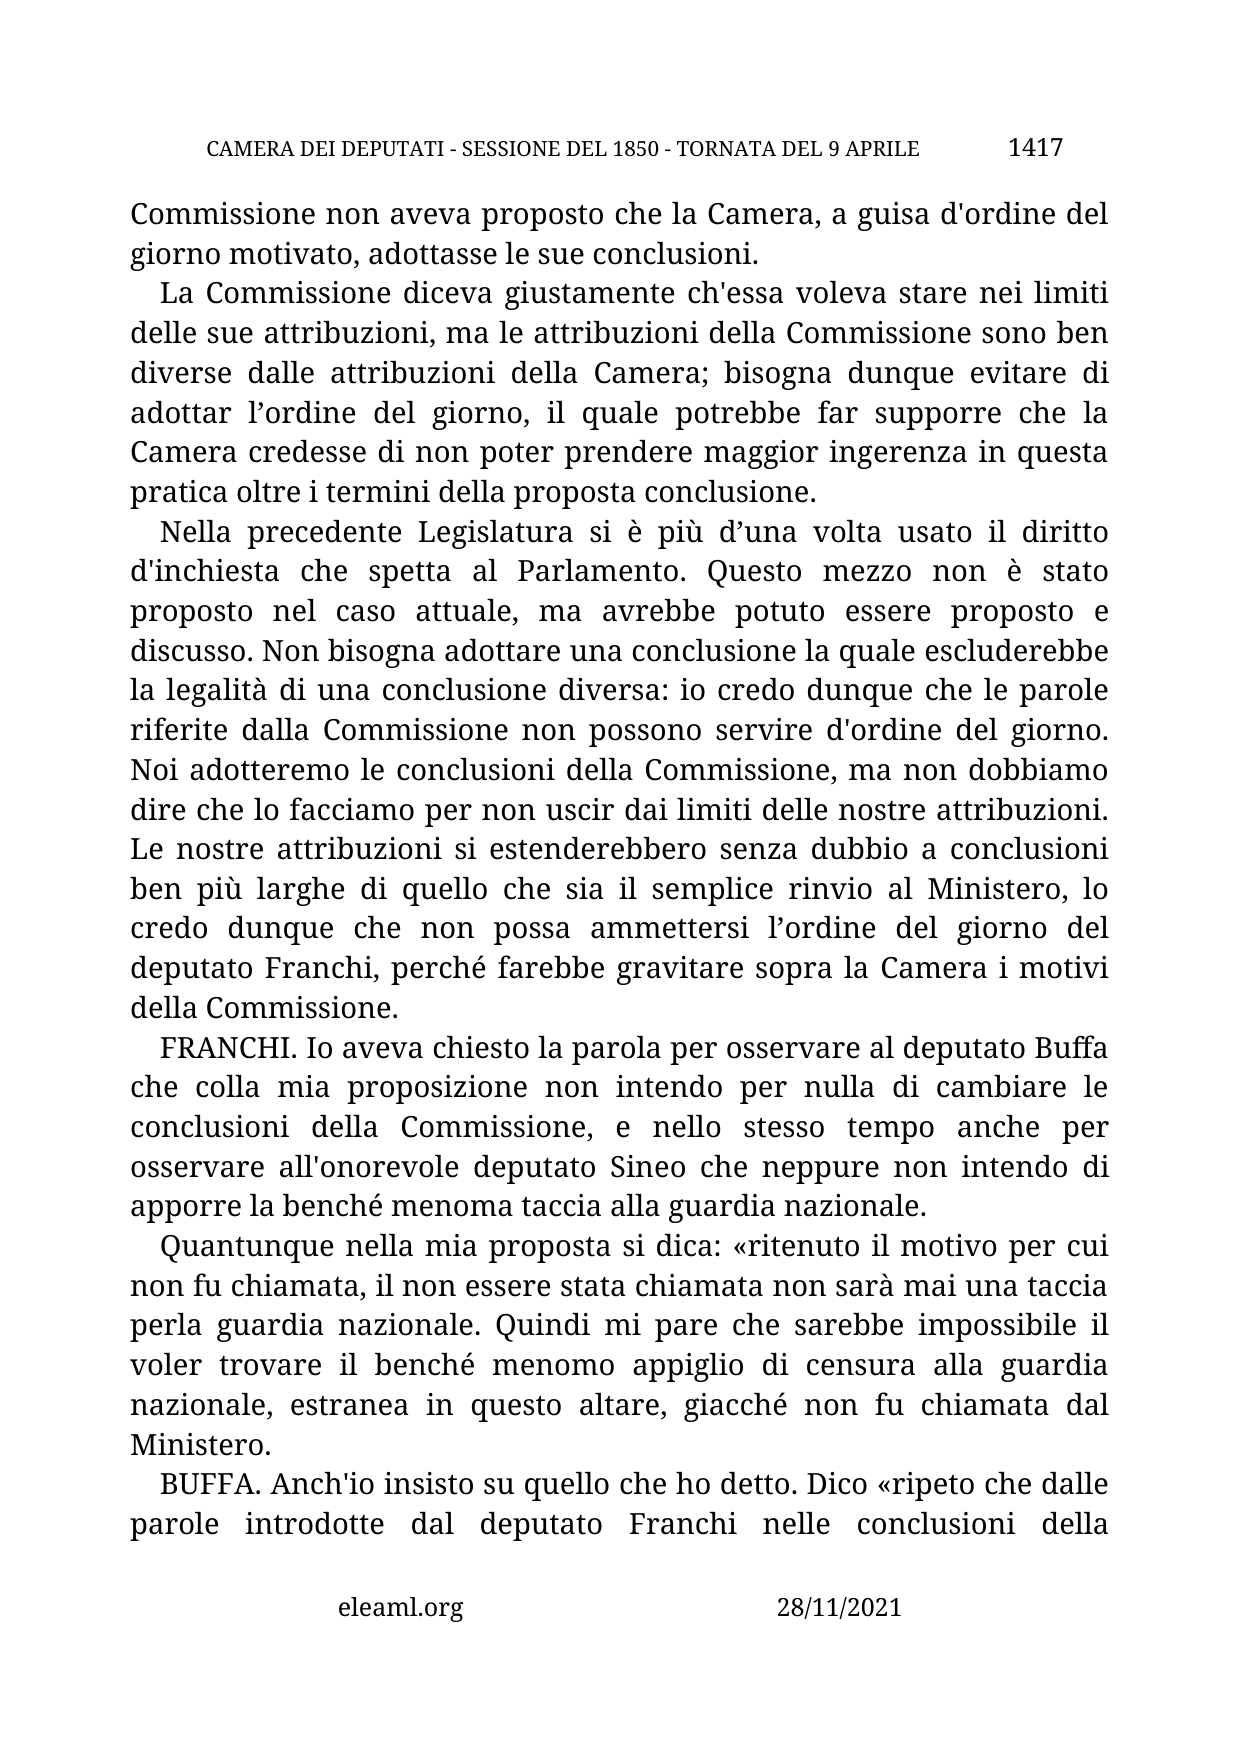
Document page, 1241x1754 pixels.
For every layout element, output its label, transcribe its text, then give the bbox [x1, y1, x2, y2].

text Quantunque nella mia proposta si dica: «ritenuto il motivo per cui non fu chiamata, il non essere stata chiamata non sarà mai una taccia perla guardia nazionale. Quindi mi pare che sarebbe impossibile il voler trovare il benché menomo appiglio di censura alla guardia nazionale, estranea in questo altare, giacché non fu chiamata dal Ministero. [130, 1225, 1110, 1463]
text Nella precedente Legislatura si è più d’una volta usato il diritto d'inchiesta che spetta al Parlamento. Questo mezzo non è stato proposto nel caso attuale, ma avrebbe potuto essere proposto e discusso. Non bisogna adottare una conclusione la quale escluderebbe la legalità di una conclusione diversa: io credo dunque che le parole riferite dalla Commissione non possono servire d'ordine del giorno. Noi adotteremo le conclusioni della Commissione, ma non dobbiamo dire che lo facciamo per non uscir dai limiti delle nostre attribuzioni. Le nostre attribuzioni si estenderebbero senza dubbio a conclusioni ben più larghe di quello che sia il semplice rinvio al Ministero, lo credo dunque che non possa ammettersi l’ordine del giorno del deputato Franchi, perché farebbe gravitare sopra la Camera i motivi della Commissione. [130, 511, 1110, 1027]
text BUFFA. Anch'io insisto su quello che ho detto. Dico «ripeto che dalle parole introdotte dal deputato Franchi nelle conclusioni della [130, 1463, 1110, 1543]
text La Commissione diceva giustamente ch'essa voleva stare nei limiti delle sue attribuzioni, ma le attribuzioni della Commissione sono ben diverse dalle attribuzioni della Camera; bisogna dunque evitare di adottar l’ordine del giorno, il quale potrebbe far supporre che la Camera credesse di non poter prendere maggior ingerenza in questa pratica oltre i termini della proposta conclusione. [130, 273, 1110, 511]
text Commissione non aveva proposto che la Camera, a guisa d'ordine del giorno motivato, adottasse le sue conclusioni. [130, 193, 1110, 273]
text FRANCHI. Io aveva chiesto la parola per osservare al deputato Buffa che colla mia proposizione non intendo per nulla di cambiare le conclusioni della Commissione, e nello stesso tempo anche per osservare all'onorevole deputato Sineo che neppure non intendo di apporre la benché menoma taccia alla guardia nazionale. [130, 1027, 1110, 1225]
